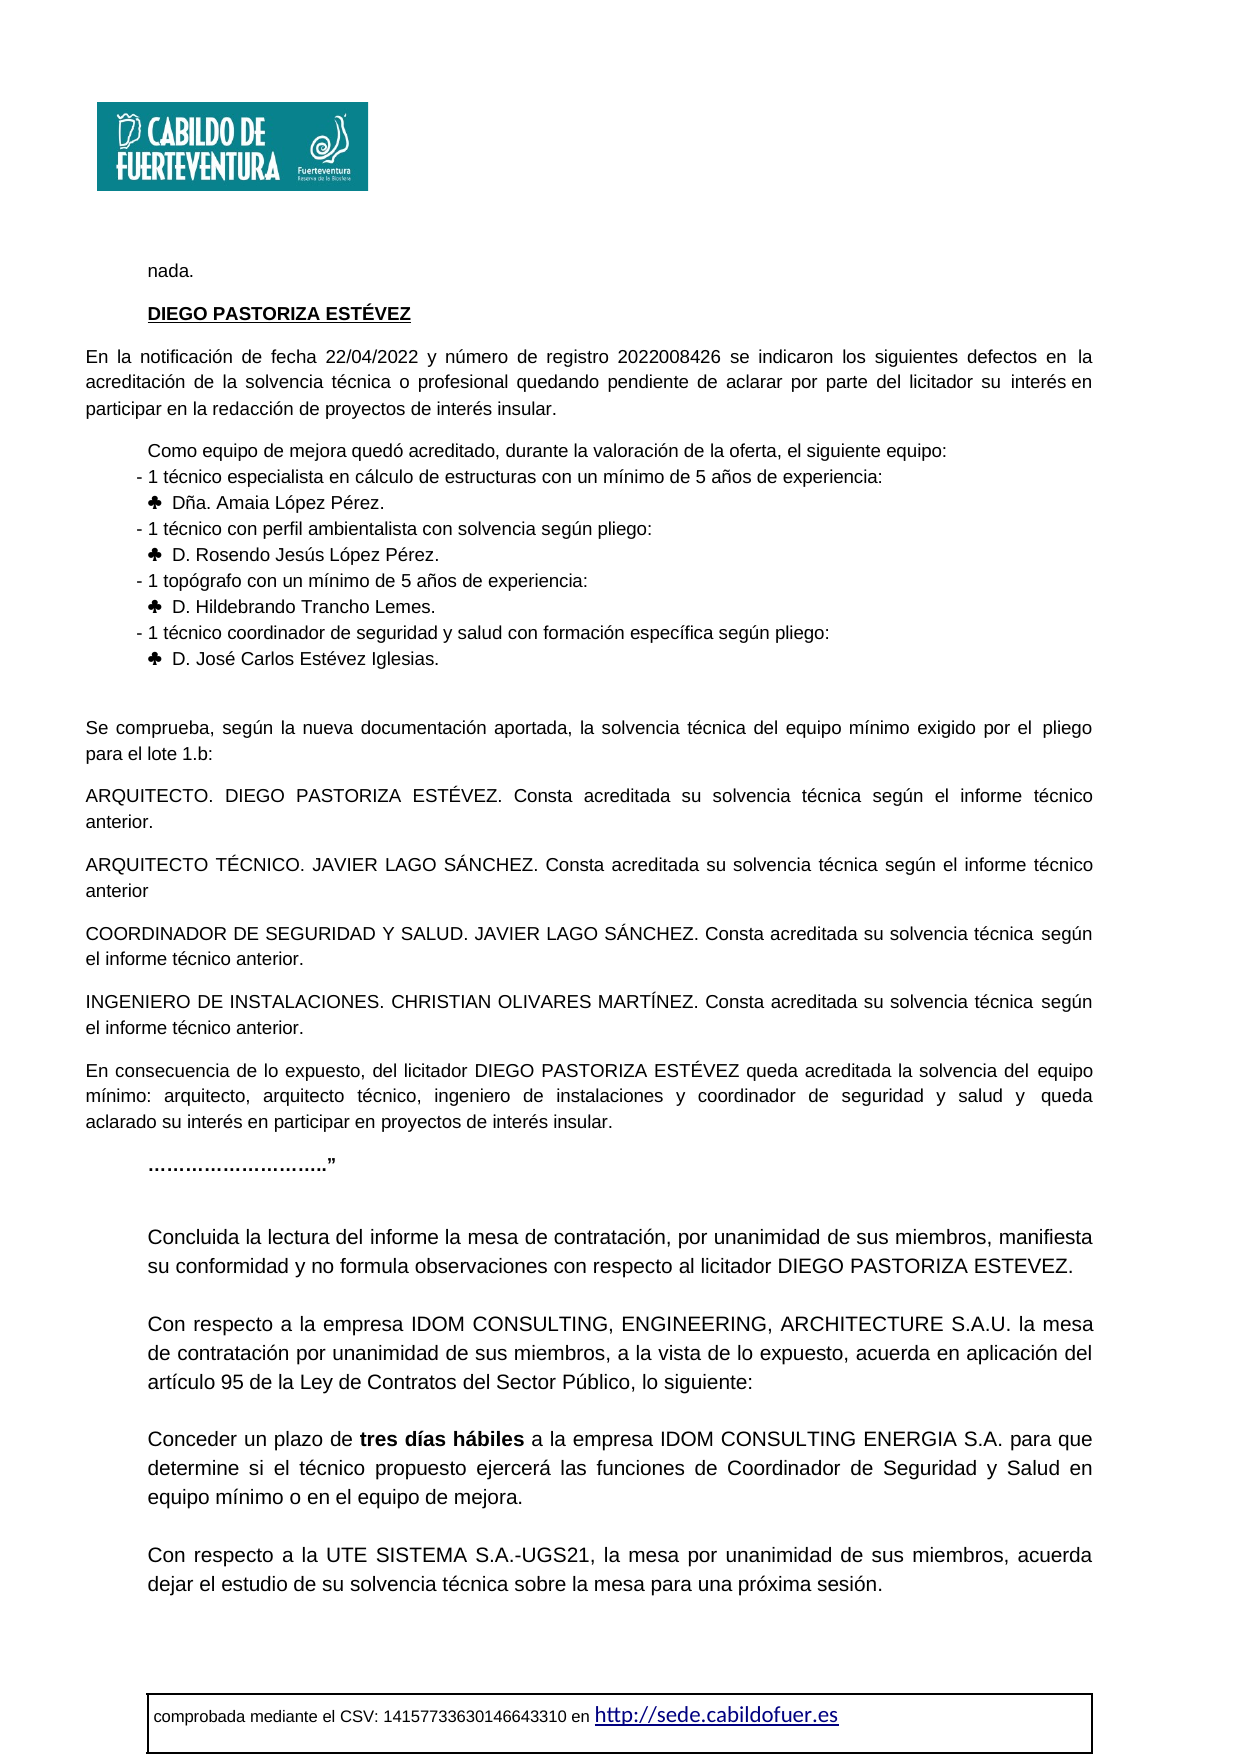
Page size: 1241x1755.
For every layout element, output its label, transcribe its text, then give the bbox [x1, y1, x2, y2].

text nada. [147, 260, 1107, 282]
text Como equipo de mejora quedó acreditado, durante la valoración de la oferta, el siguiente equipo: [147, 440, 1107, 461]
text Dña. Amaia López Pérez. [147, 492, 1107, 513]
text Con respecto a la empresa IDOM CONSULTING, ENGINEERING, ARCHITECTURE S.A.U. la mesa de contratación por unanimidad de sus miembros, a la vista de lo expuesto, acuerda en aplicación del artículo 95 de la Ley de Contratos del Sector Público, lo siguiente: [147, 1312, 1093, 1394]
text DIEGO PASTORIZA ESTÉVEZ [147, 303, 1107, 324]
list 1 técnico con perfil ambientalista con solvencia según pliego: [136, 518, 1107, 539]
text En consecuencia de lo expuesto, del licitador DIEGO PASTORIZA ESTÉVEZ queda acreditada la solvencia del equipo mínimo: arquitecto, arquitecto técnico, ingeniero de instalaciones y coordinador de seguridad y salud y queda aclarado su interés en participar en proyectos de interés insular. [85, 1059, 1093, 1133]
text COORDINADOR DE SEGURIDAD Y SALUD. JAVIER LAGO SÁNCHEZ. Consta acreditada su solvencia técnica según el informe técnico anterior. [85, 922, 1093, 970]
text Se comprueba, según la nueva documentación aportada, la solvencia técnica del equipo mínimo exigido por el pliego para el lote 1.b: [85, 717, 1093, 764]
text ARQUITECTO TÉCNICO. JAVIER LAGO SÁNCHEZ. Consta acreditada su solvencia técnica según el informe técnico anterior [85, 854, 1093, 901]
list 1 técnico especialista en cálculo de estructuras con un mínimo de 5 años de experiencia: [136, 466, 1107, 487]
text ………………………..” [147, 1154, 1107, 1175]
list 1 topógrafo con un mínimo de 5 años de experiencia: [136, 570, 1107, 591]
text D. Hildebrando Trancho Lemes. [147, 596, 1107, 617]
text INGENIERO DE INSTALACIONES. CHRISTIAN OLIVARES MARTÍNEZ. Consta acreditada su solvencia técnica según el informe técnico anterior. [85, 991, 1093, 1038]
text En la notificación de fecha 22/04/2022 y número de registro 2022008426 se indicaron los siguientes defectos en la acreditación de la solvencia técnica o profesional quedando pendiente de aclarar por parte del licitador su interés en participar en la redacción de proyectos de interés insular. [85, 345, 1093, 419]
text ARQUITECTO. DIEGO PASTORIZA ESTÉVEZ. Consta acreditada su solvencia técnica según el informe técnico anterior. [85, 785, 1093, 833]
text D. José Carlos Estévez Iglesias. [147, 648, 1107, 669]
text Con respecto a la UTE SISTEMA S.A.-UGS21, la mesa por unanimidad de sus miembros, acuerda dejar el estudio de su solvencia técnica sobre la mesa para una próxima sesión. [147, 1543, 1093, 1596]
list 1 técnico coordinador de seguridad y salud con formación específica según pliego: [136, 622, 1107, 643]
text Conceder un plazo de tres días hábiles a la empresa IDOM CONSULTING ENERGIA S.A. para que determine si el técnico propuesto ejercerá las funciones de Coordinador de Seguridad y Salud en equipo mínimo o en el equipo de mejora. [147, 1427, 1093, 1509]
text D. Rosendo Jesús López Pérez. [147, 544, 1107, 565]
text Concluida la lectura del informe la mesa de contratación, por unanimidad de sus miembros, manifiesta su conformidad y no formula observaciones con respecto al licitador DIEGO PASTORIZA ESTEVEZ. [147, 1225, 1093, 1278]
